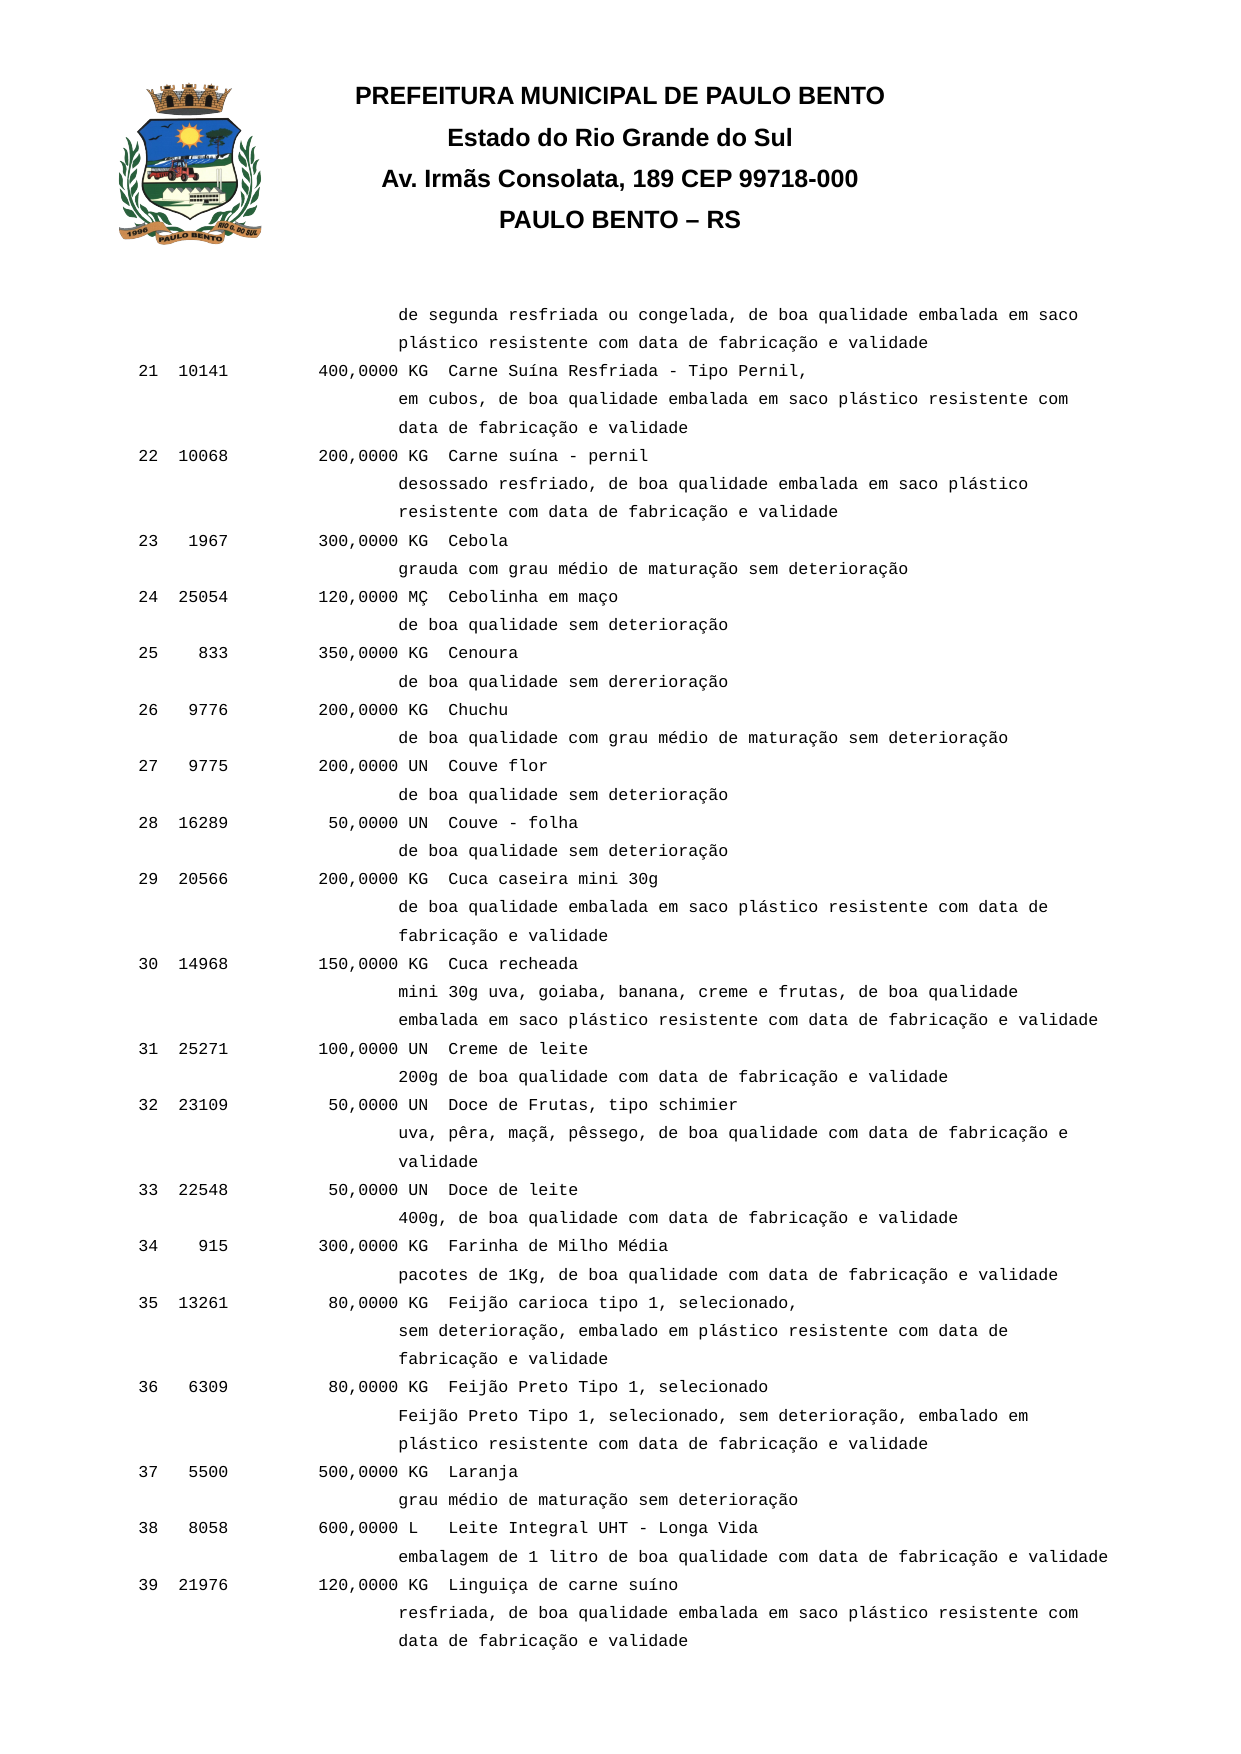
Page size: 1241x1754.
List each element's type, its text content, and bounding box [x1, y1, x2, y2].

picture [118, 82, 262, 245]
text de segunda resfriada ou congelada, de boa qualidade embalada em saco plástico resistente com data de fabricação e validade 21 10141 400,0000 KG Carne Suína Resfriada - Tipo Pernil, em cubos, de boa qualidade embalada em saco plástico resistente com data de fabricação e validade 22 10068 200,0000 KG Carne suína - pernil desossado resfriado, de boa qualidade embalada em saco plástico resistente com data de fabricação e validade 23 1967 300,0000 KG Cebola grauda com grau médio de maturação sem deterioração 24 25054 120,0000 MÇ Cebolinha em maço de boa qualidade sem deterioração 25 833 350,0000 KG Cenoura de boa qualidade sem dererioração 26 9776 200,0000 KG Chuchu de boa qualidade com grau médio de maturação sem deterioração 27 9775 200,0000 UN Couve flor de boa qualidade sem deterioração 28 16289 50,0000 UN Couve - folha de boa qualidade sem deterioração 29 20566 200,0000 KG Cuca caseira mini 30g de boa qualidade embalada em saco plástico resistente com data de fabricação e validade 30 14968 150,0000 KG Cuca recheada mini 30g uva, goiaba, banana, creme e frutas, de boa qualidade embalada em saco plástico resistente com data de fabricação e validade 31 25271 100,0000 UN Creme de leite 200g de boa qualidade com data de fabricação e validade 32 23109 50,0000 UN Doce de Frutas, tipo schimier uva, pêra, maçã, pêssego, de boa qualidade com data de fabricação e validade 33 22548 50,0000 UN Doce de leite 400g, de boa qualidade com data de fabricação e validade 34 915 300,0000 KG Farinha de Milho Média pacotes de 1Kg, de boa qualidade com data de fabricação e validade 35 13261 80,0000 KG Feijão carioca tipo 1, selecionado, sem deterioração, embalado em plástico resistente com data de fabricação e validade 36 6309 80,0000 KG Feijão Preto Tipo 1, selecionado Feijão Preto Tipo 1, selecionado, sem deterioração, embalado em plástico resistente com data de fabricação e validade 37 5500 500,0000 KG Laranja grau médio de maturação sem deterioração 38 8058 600,0000 L Leite Integral UHT - Longa Vida embalagem de 1 litro de boa qualidade com data de fabricação e validade 39 21976 120,0000 KG Linguiça de carne suíno resfriada, de boa qualidade embalada em saco plástico resistente com data de fabricação e validade [118, 306, 1122, 1652]
